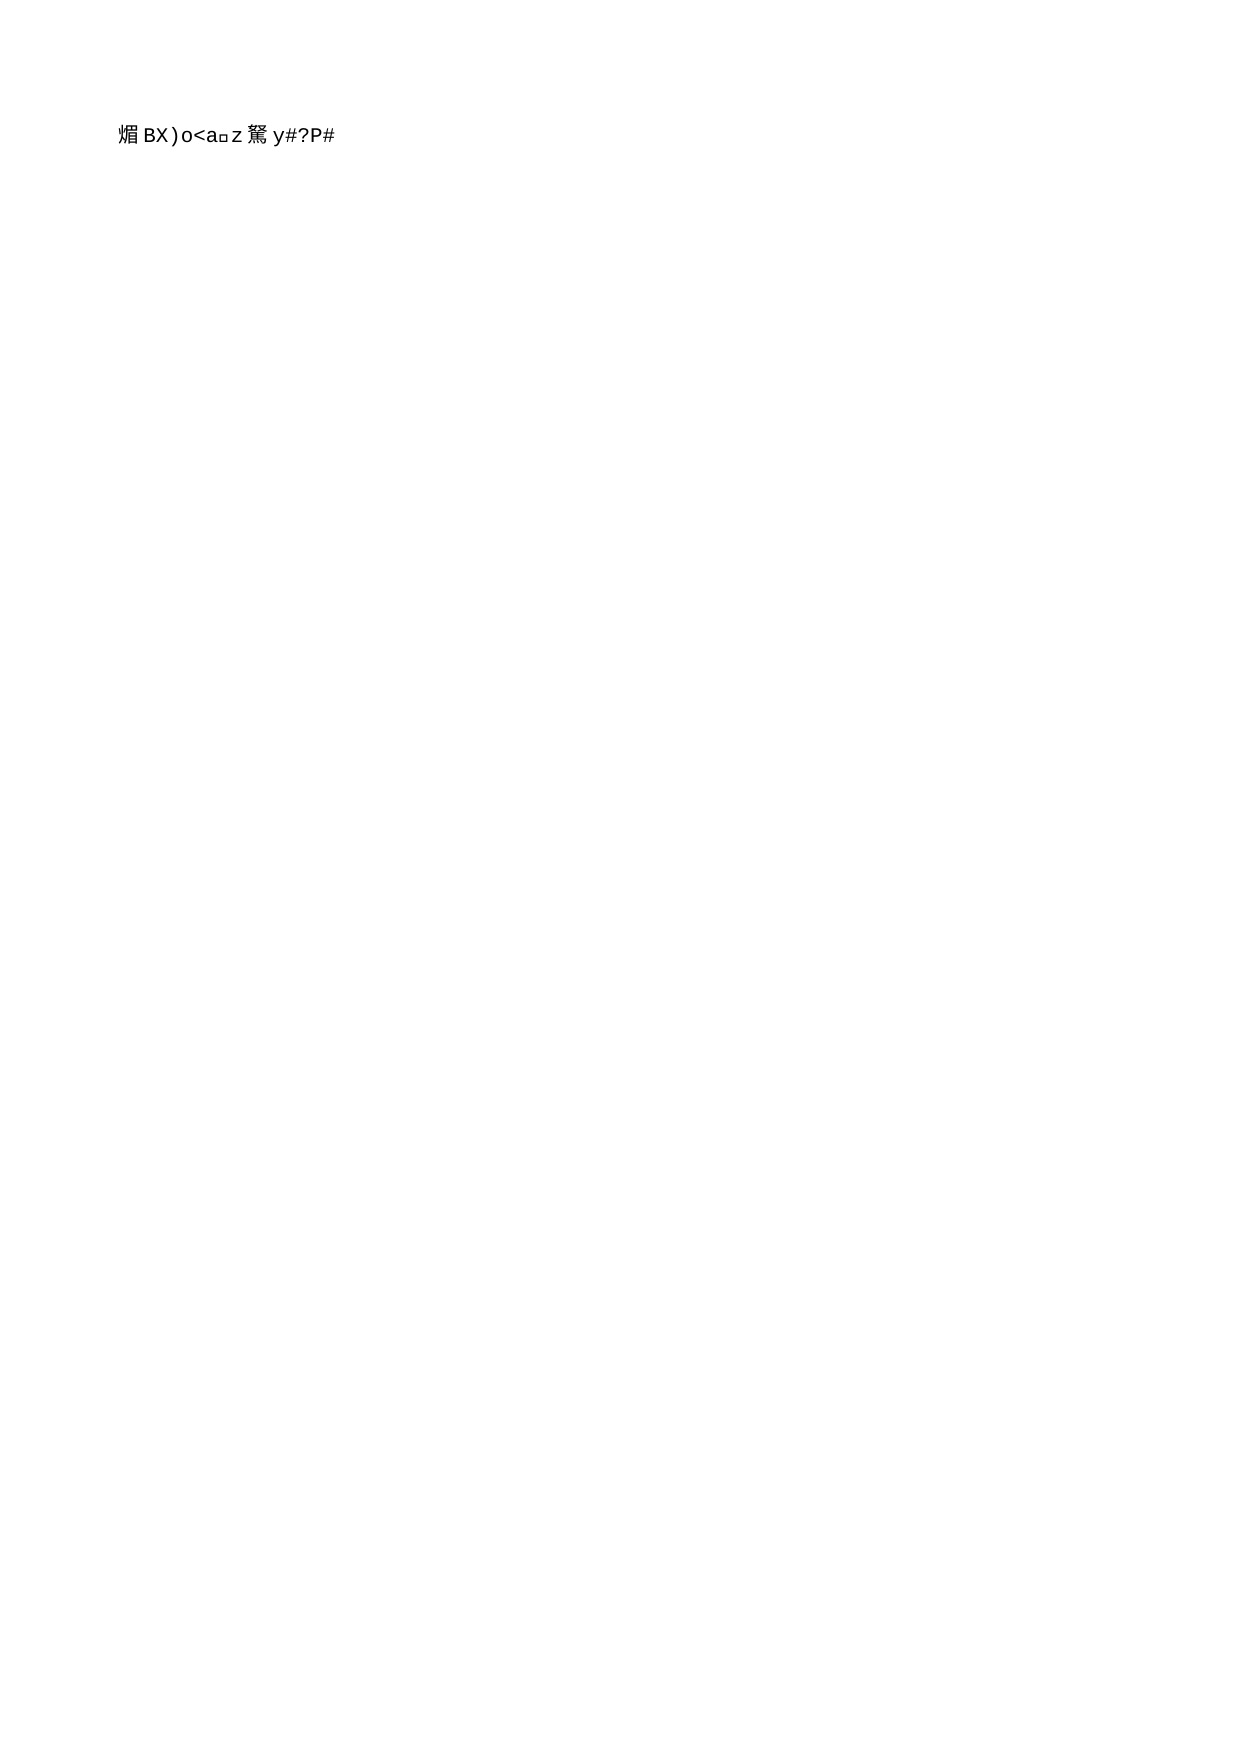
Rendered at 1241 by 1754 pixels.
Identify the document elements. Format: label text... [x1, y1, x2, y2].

text 煝BX)o<az駑y#?P# [118, 118, 1122, 148]
